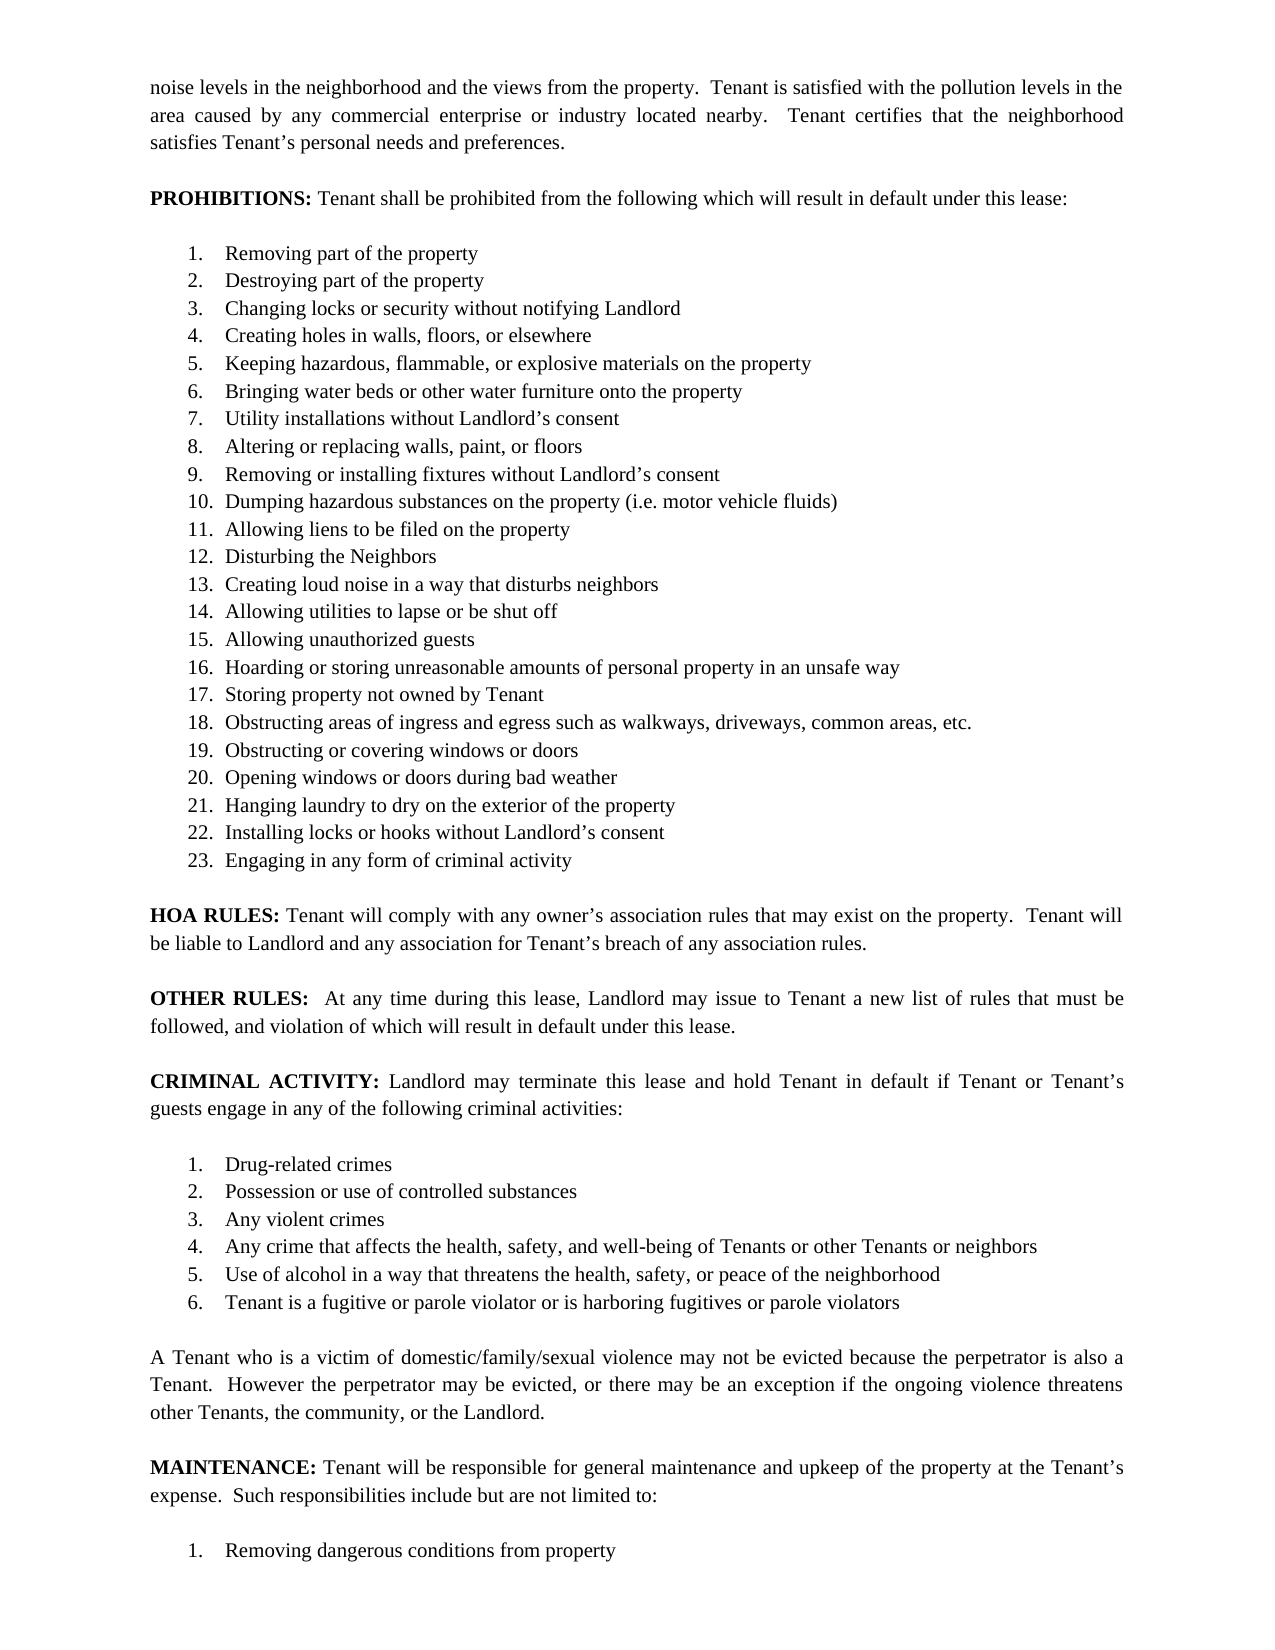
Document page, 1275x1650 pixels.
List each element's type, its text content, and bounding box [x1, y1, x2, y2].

list Keeping hazardous, flammable, or explosive materials on the property [187, 351, 1125, 375]
list Destroying part of the property [187, 268, 1125, 292]
list Utility installations without Landlord’s consent [187, 406, 1125, 430]
list Drug-related crimes [187, 1152, 1125, 1176]
list Allowing liens to be filed on the property [187, 517, 1125, 541]
list Creating loud noise in a way that disturbs neighbors [187, 572, 1125, 596]
text noise levels in the neighborhood and the views from the property. Tenant is satisfied with the pollution levels in the area caused by any commercial enterprise or industry located nearby. Tenant certifies that the neighborhood satisfies Tenant’s personal needs and preferences. [150, 75, 1125, 154]
text MAINTENANCE: Tenant will be responsible for general maintenance and upkeep of the property at the Tenant’s expense. Such responsibilities include but are not limited to: [150, 1455, 1125, 1507]
list Removing part of the property [187, 241, 1125, 265]
list Installing locks or hooks without Landlord’s consent [187, 820, 1125, 844]
list Any violent crimes [187, 1207, 1125, 1231]
list Hanging laundry to dry on the exterior of the property [187, 793, 1125, 817]
text CRIMINAL ACTIVITY: Landlord may terminate this lease and hold Tenant in default if Tenant or Tenant’s guests engage in any of the following criminal activities: [150, 1069, 1125, 1120]
list Engaging in any form of criminal activity [187, 848, 1125, 872]
list Any crime that affects the health, safety, and well-being of Tenants or other Tenants or neighbors [187, 1234, 1125, 1258]
list Possession or use of controlled substances [187, 1179, 1125, 1203]
text PROHIBITIONS: Tenant shall be prohibited from the following which will result in default under this lease: [150, 185, 1125, 209]
list Obstructing areas of ingress and egress such as walkways, driveways, common areas, etc. [187, 710, 1125, 734]
list Changing locks or security without notifying Landlord [187, 296, 1125, 320]
list Disturbing the Neighbors [187, 544, 1125, 568]
list Allowing unauthorized guests [187, 627, 1125, 651]
list Altering or replacing walls, paint, or floors [187, 434, 1125, 458]
list Hoarding or storing unreasonable amounts of personal property in an unsafe way [187, 655, 1125, 679]
list Allowing utilities to lapse or be shut off [187, 599, 1125, 623]
list Use of alcohol in a way that threatens the health, safety, or peace of the neighborhood [187, 1262, 1125, 1286]
list Storing property not owned by Tenant [187, 682, 1125, 706]
list Opening windows or doors during bad weather [187, 765, 1125, 789]
text HOA RULES: Tenant will comply with any owner’s association rules that may exist on the property. Tenant will be liable to Landlord and any association for Tenant’s breach of any association rules. [150, 903, 1125, 955]
list Tenant is a fugitive or parole violator or is harboring fugitives or parole violators [187, 1289, 1125, 1314]
list Removing dangerous conditions from property [187, 1538, 1125, 1562]
text OTHER RULES: At any time during this lease, Landlord may issue to Tenant a new list of rules that must be followed, and violation of which will result in default under this lease. [150, 986, 1125, 1038]
list Removing or installing fixtures without Landlord’s consent [187, 461, 1125, 486]
text A Tenant who is a victim of domestic/family/sexual violence may not be evicted because the perpetrator is also a Tenant. However the perpetrator may be evicted, or there may be an exception if the ongoing violence threatens other Tenants, the community, or the Landlord. [150, 1345, 1125, 1424]
list Bringing water beds or other water furniture onto the property [187, 379, 1125, 403]
list Dumping hazardous substances on the property (i.e. motor vehicle fluids) [187, 489, 1125, 513]
list Obstructing or covering windows or doors [187, 737, 1125, 762]
list Creating holes in walls, floors, or elsewhere [187, 323, 1125, 347]
